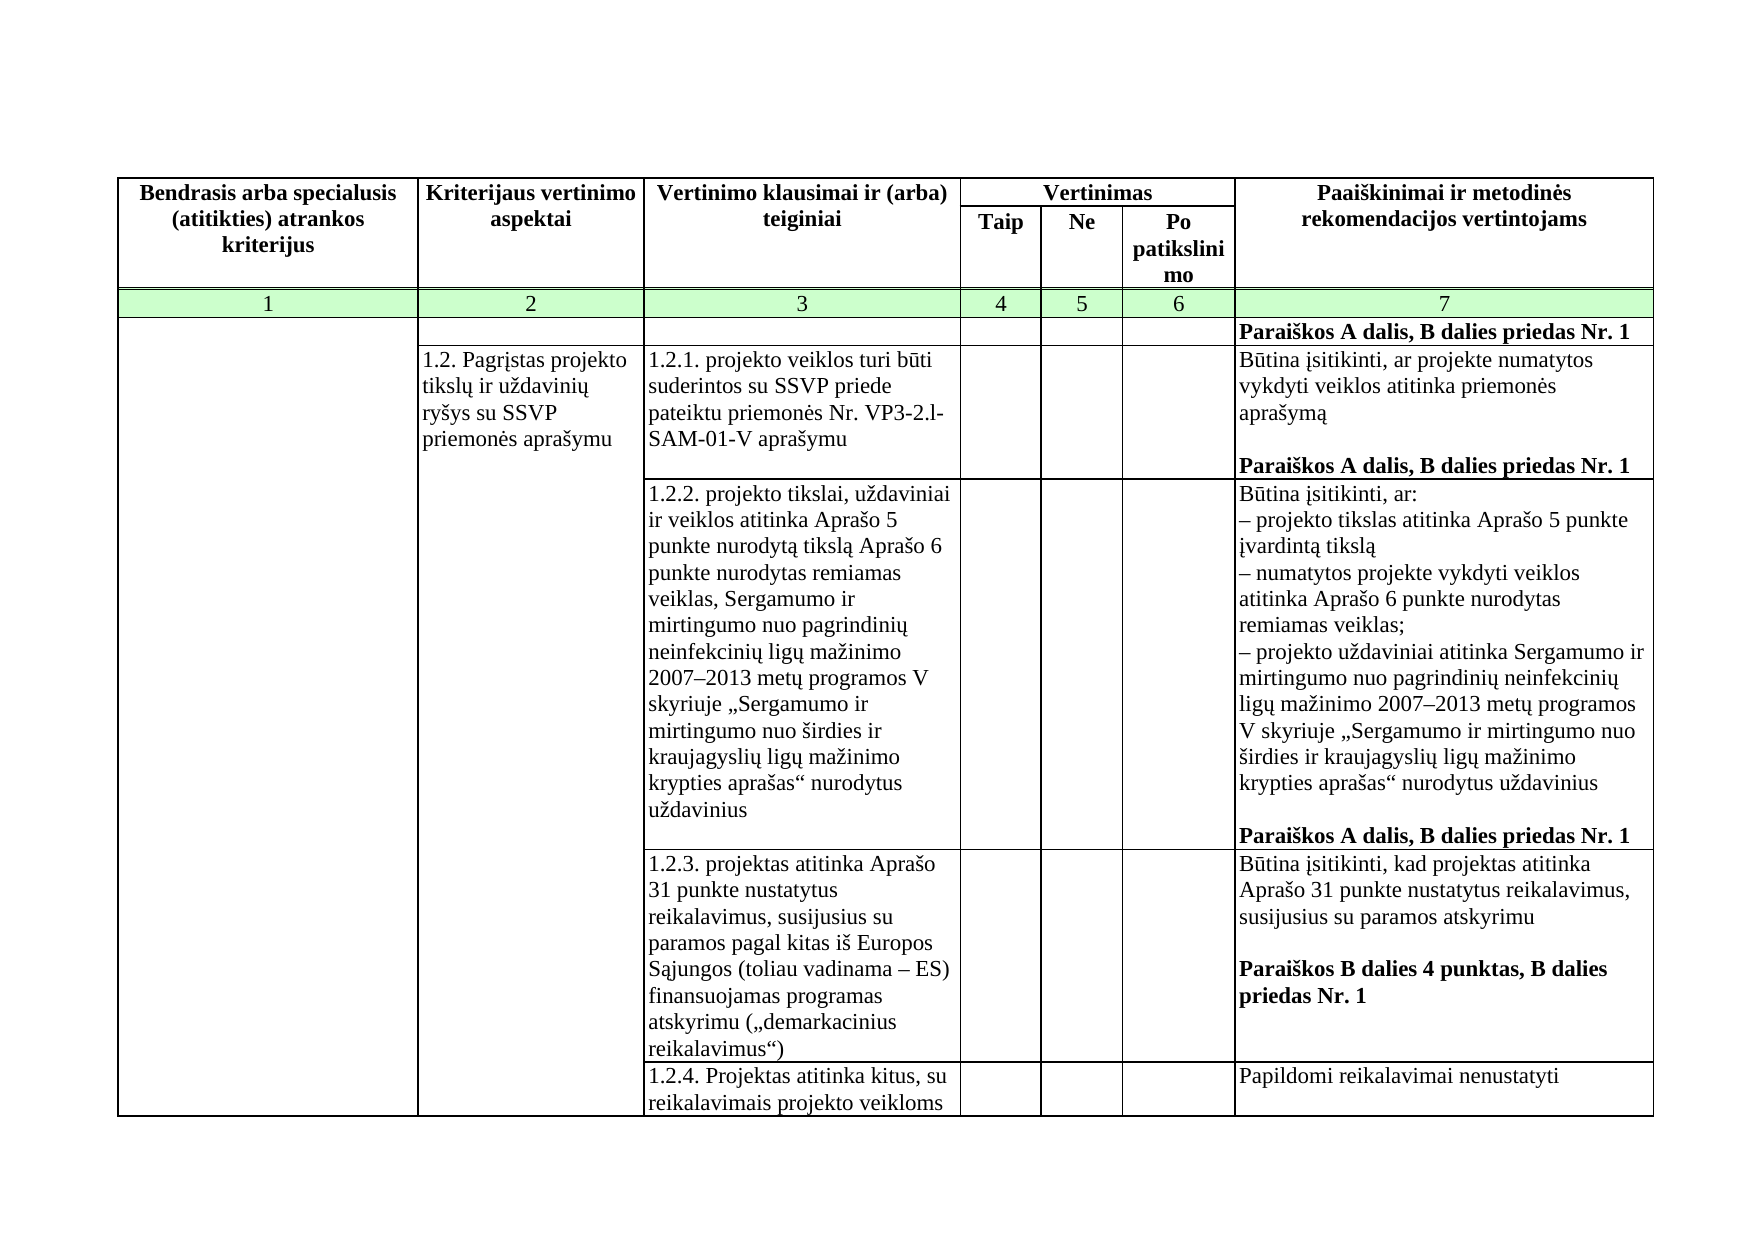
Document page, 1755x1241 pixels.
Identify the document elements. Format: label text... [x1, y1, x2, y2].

table_cell [119, 318, 417, 1115]
table_cell Būtina įsitikinti, kad projektas atitinka Aprašo 31 punkte nustatytus reikalavimus, susijusius su paramos atskyrimu Paraiškos B dalies 4 punktas, B dalies priedas Nr. 1 [1236, 850, 1653, 1061]
table_cell 1 [119, 290, 417, 317]
table_cell 1.2.4. Projektas atitinka kitus, su reikalavimais projekto veikloms [645, 1063, 960, 1115]
table_cell [961, 346, 1040, 478]
table_cell 5 [1042, 290, 1122, 317]
table_cell [1123, 480, 1234, 848]
table_cell [419, 318, 643, 345]
table_cell 4 [961, 290, 1040, 317]
table_cell Būtina įsitikinti, ar projekte numatytos vykdyti veiklos atitinka priemonės aprašymą Paraiškos A dalis, B dalies priedas Nr. 1 [1236, 346, 1653, 478]
table_cell [645, 318, 960, 345]
table_cell 2 [419, 290, 643, 317]
table_cell 1.2.1. projekto veiklos turi būti suderintos su SSVP priede pateiktu priemonės Nr. VP3-2.l-SAM-01-V aprašymu [645, 346, 960, 478]
table_cell 3 [645, 290, 960, 317]
table_cell 1.2.3. projektas atitinka Aprašo 31 punkte nustatytus reikalavimus, susijusius su paramos pagal kitas iš Europos Sąjungos (toliau vadinama – ES) finansuojamas programas atskyrimu („demarkacinius reikalavimus“) [645, 850, 960, 1061]
table_cell [1042, 346, 1122, 478]
table_cell 1.2.2. projekto tikslai, uždaviniai ir veiklos atitinka Aprašo 5 punkte nurodytą tikslą Aprašo 6 punkte nurodytas remiamas veiklas, Sergamumo ir mirtingumo nuo pagrindinių neinfekcinių ligų mažinimo 2007–2013 metų programos V skyriuje „Sergamumo ir mirtingumo nuo širdies ir kraujagyslių ligų mažinimo krypties aprašas“ nurodytus uždavinius [645, 480, 960, 848]
table_cell 1.2. Pagrįstas projekto tikslų ir uždavinių ryšys su SSVP priemonės aprašymu [419, 346, 643, 1115]
table_cell Ne [1042, 207, 1122, 287]
table_cell [1042, 1063, 1122, 1115]
table_header Bendrasis arba specialusis (atitikties) atrankos kriterijus [119, 179, 417, 287]
table_cell [1123, 346, 1234, 478]
table_cell [961, 480, 1040, 848]
table_cell Taip [961, 207, 1040, 287]
table_header Vertinimas [961, 179, 1234, 205]
table_cell 7 [1236, 290, 1653, 317]
table_cell 6 [1123, 290, 1234, 317]
table_cell [961, 318, 1040, 345]
table_cell [1042, 850, 1122, 1061]
table_cell Po patikslinimo [1123, 207, 1234, 287]
table_cell [961, 850, 1040, 1061]
table_cell Paraiškos A dalis, B dalies priedas Nr. 1 [1236, 318, 1653, 345]
table_cell [1123, 850, 1234, 1061]
table_cell [1042, 480, 1122, 848]
table_cell [1042, 318, 1122, 345]
table_header Vertinimo klausimai ir (arba) teiginiai [645, 179, 960, 287]
table_cell [1123, 1063, 1234, 1115]
table_cell Būtina įsitikinti, ar: – projekto tikslas atitinka Aprašo 5 punkte įvardintą tikslą – numatytos projekte vykdyti veiklos atitinka Aprašo 6 punkte nurodytas remiamas veiklas; – projekto uždaviniai atitinka Sergamumo ir mirtingumo nuo pagrindinių neinfekcinių ligų mažinimo 2007–2013 metų programos V skyriuje „Sergamumo ir mirtingumo nuo širdies ir kraujagyslių ligų mažinimo krypties aprašas“ nurodytus uždavinius Paraiškos A dalis, B dalies priedas Nr. 1 [1236, 480, 1653, 848]
table_header Kriterijaus vertinimo aspektai [419, 179, 643, 287]
table_cell [1123, 318, 1234, 345]
table_header Paaiškinimai ir metodinės rekomendacijos vertintojams [1236, 179, 1653, 287]
table_cell Papildomi reikalavimai nenustatyti [1236, 1063, 1653, 1115]
table_cell [961, 1063, 1040, 1115]
